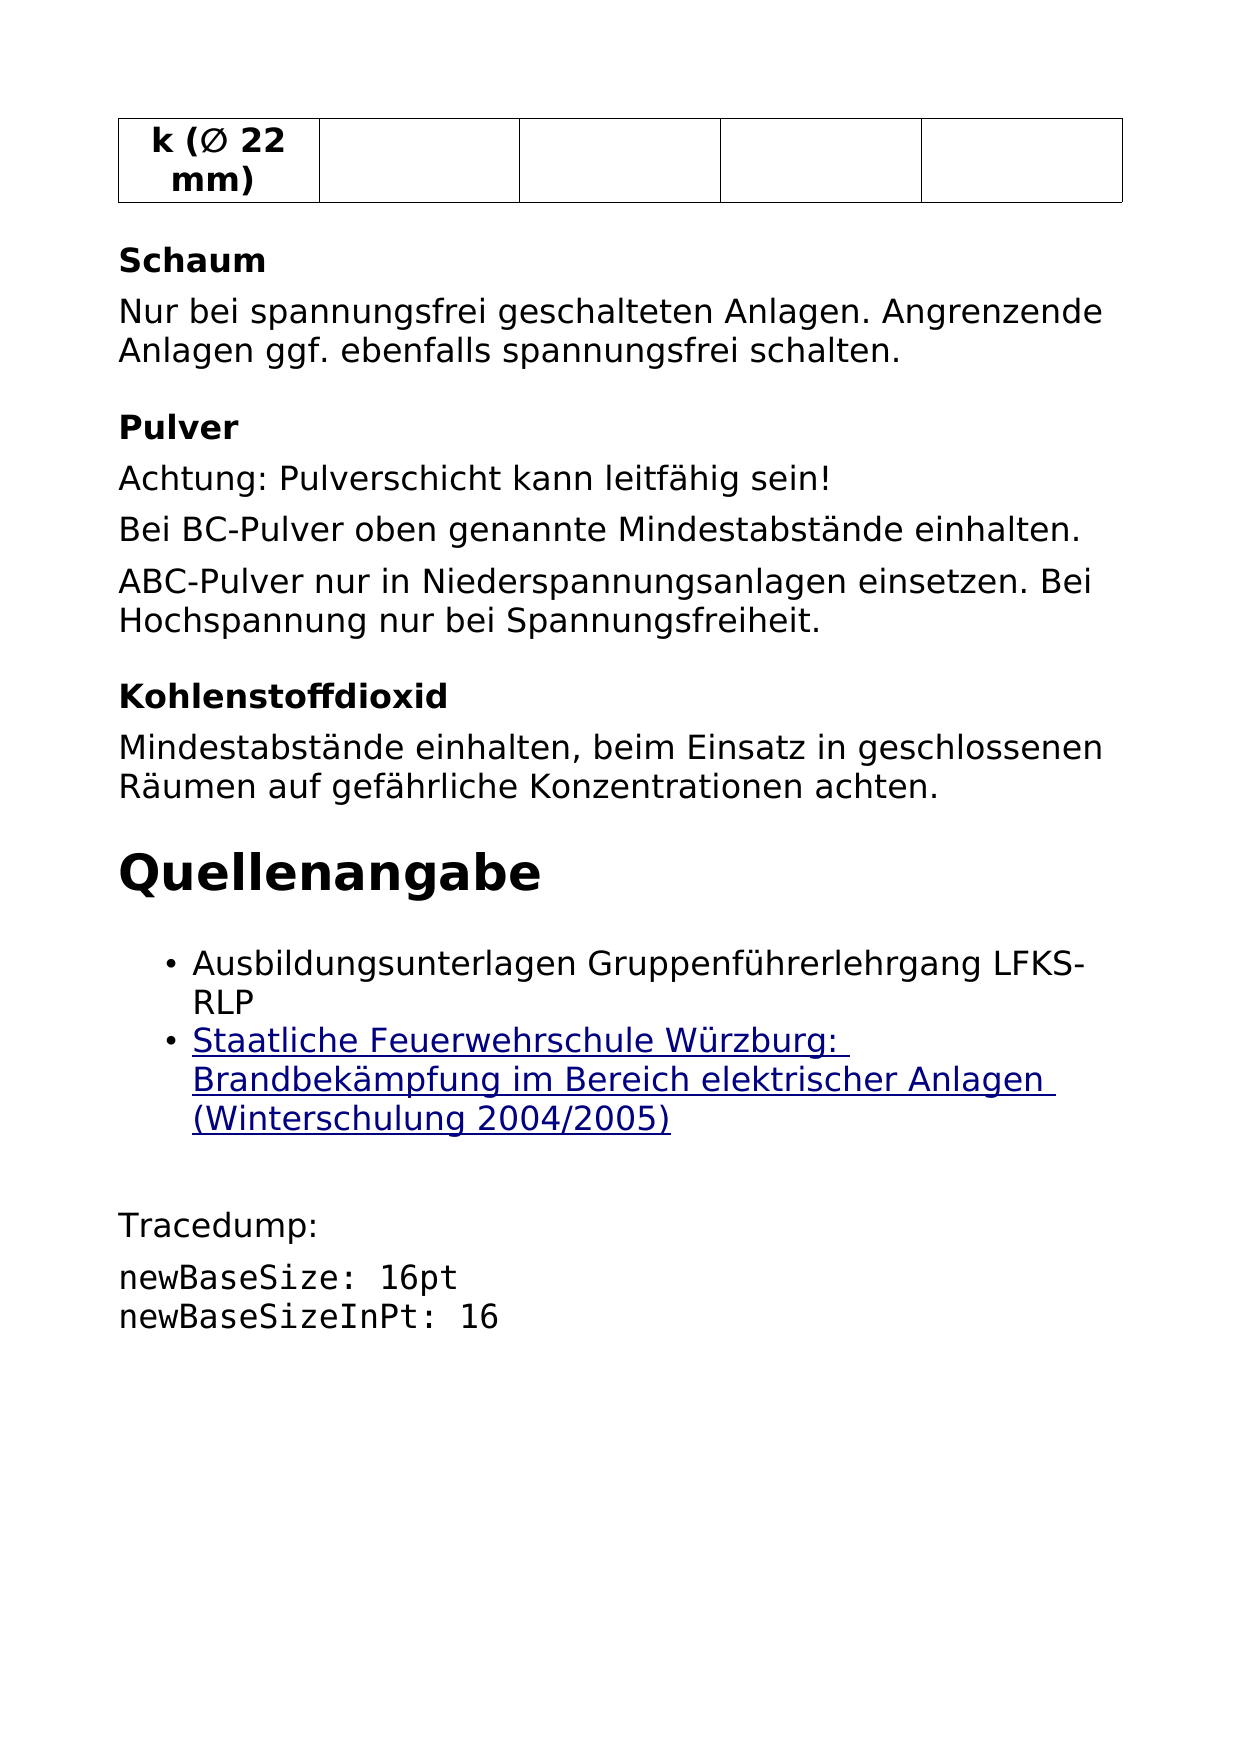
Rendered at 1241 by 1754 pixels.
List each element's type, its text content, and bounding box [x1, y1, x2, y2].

subtitle Pulver [118, 408, 1122, 447]
table_cell [721, 119, 921, 202]
text Mindestabstände einhalten, beim Einsatz in geschlossenen Räumen auf gefährliche Konzentrationen achten. [118, 729, 1122, 807]
text Nur bei spannungsfrei geschalteten Anlagen. Angrenzende Anlagen ggf. ebenfalls spannungsfrei schalten. [118, 293, 1122, 371]
table_cell [320, 119, 519, 202]
table_cell k (∅ 22 mm) [119, 119, 319, 202]
subtitle Kohlenstoffdioxid [118, 677, 1122, 716]
text newBaseSize: 16pt newBaseSizeInPt: 16 [118, 1258, 1122, 1336]
table_cell [922, 119, 1122, 202]
list Staatliche Feuerwehrschule Würzburg: Brandbekämpfung im Bereich elektrischer Anlagen (Winterschulung 2004/2005) [177, 1022, 1122, 1138]
table_cell [520, 119, 720, 202]
text Tracedump: [118, 1168, 1122, 1246]
list Ausbildungsunterlagen Gruppenführerlehrgang LFKS-RLP [177, 944, 1122, 1022]
subtitle Schaum [118, 242, 1122, 281]
text Achtung: Pulverschicht kann leitfähig sein! [118, 459, 1122, 498]
text Bei BC-Pulver oben genannte Mindestabstände einhalten. [118, 511, 1122, 550]
subtitle Quellenangabe [118, 844, 1122, 902]
text ABC-Pulver nur in Niederspannungsanlagen einsetzen. Bei Hochspannung nur bei Spannungsfreiheit. [118, 562, 1122, 640]
